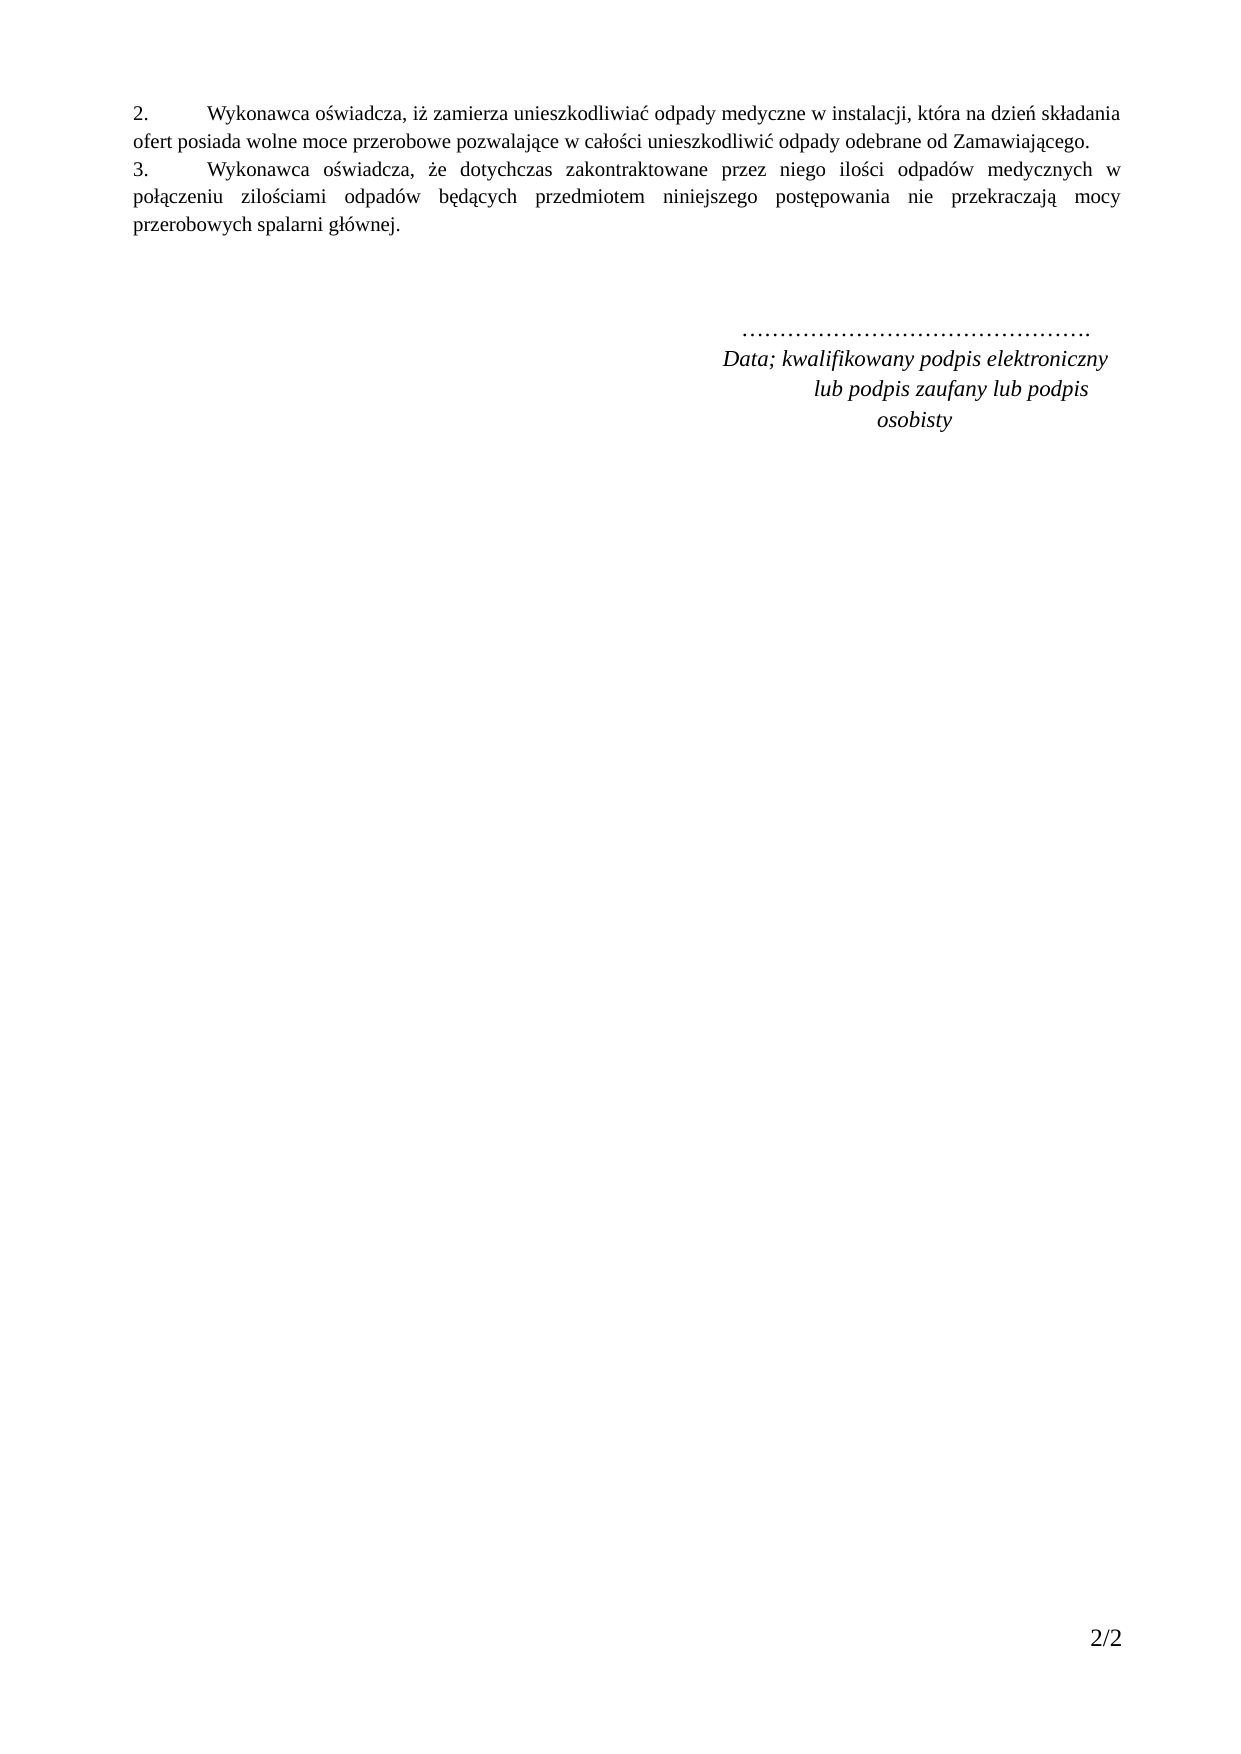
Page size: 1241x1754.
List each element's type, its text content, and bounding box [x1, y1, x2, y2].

text Data; kwalifikowany podpis elektroniczny lub podpis zaufany lub podpis osobisty [709, 345, 1122, 432]
text ………………………………………. [709, 315, 1122, 341]
list Wykonawca oświadcza, iż zamierza unieszkodliwiać odpady medyczne w instalacji, która na dzień składania ofert posiada wolne moce przerobowe pozwalające w całości unieszkodliwić odpady odebrane od Zamawiającego. [133, 101, 1122, 153]
list Wykonawca oświadcza, że dotychczas zakontraktowane przez niego ilości odpadów medycznych w połączeniu zilościami odpadów będących przedmiotem niniejszego postępowania nie przekraczają mocy przerobowych spalarni głównej. [133, 157, 1122, 236]
